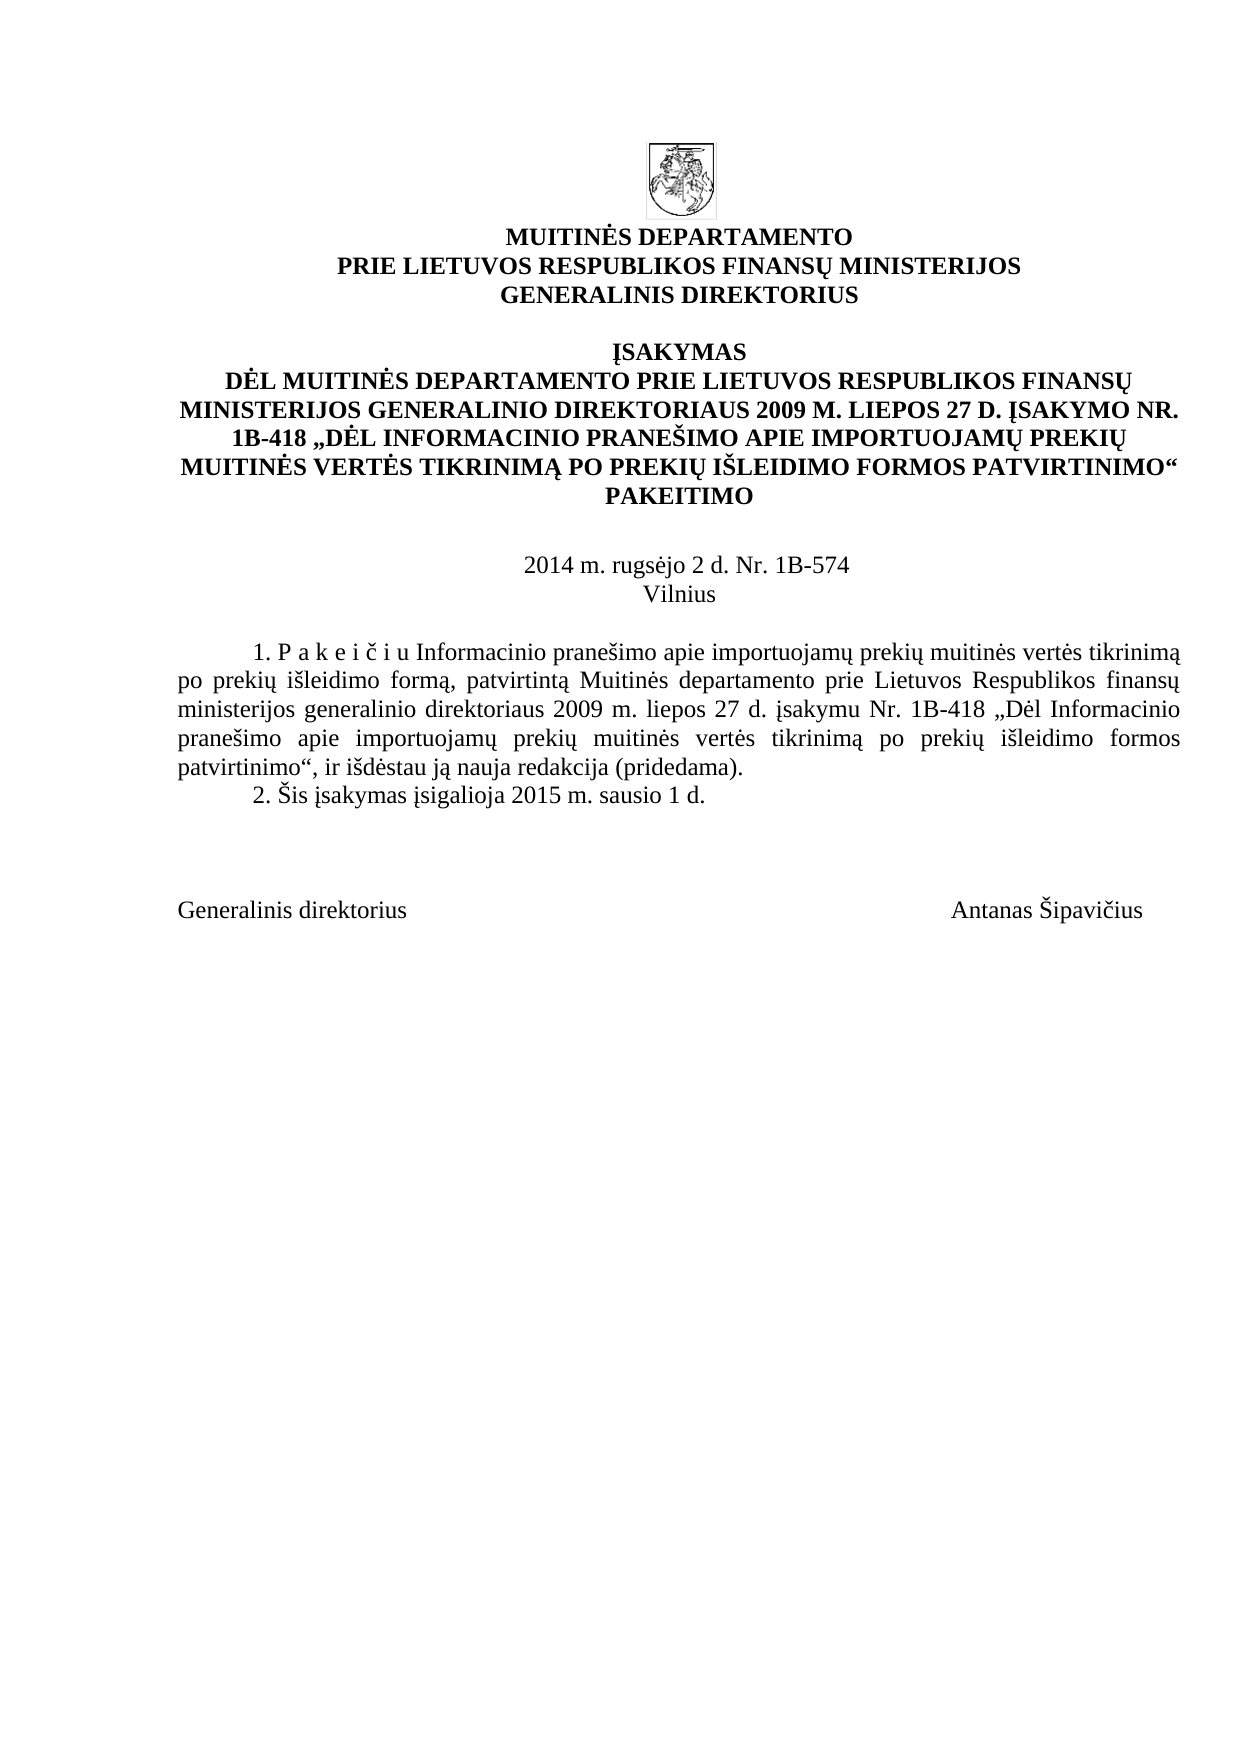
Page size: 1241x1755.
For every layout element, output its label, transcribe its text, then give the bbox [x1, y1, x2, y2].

text Generalinis direktorius Antanas Šipavičius [177, 895, 1181, 924]
text PRIE LIETUVOS RESPUBLIKOS FINANSŲ MINISTERIJOS [177, 251, 1181, 280]
text Vilnius [177, 579, 1181, 608]
text MUITINĖS DEPARTAMENTO [177, 222, 1181, 251]
text GENERALINIS DIREKTORIUS [177, 280, 1181, 308]
text 2014 m. rugsėjo 2 d. Nr. 1B-574 [192, 550, 1181, 579]
text 1. P a k e i č i u Informacinio pranešimo apie importuojamų prekių muitinės vertės tikrinimą po prekių išleidimo formą, patvirtintą Muitinės departamento prie Lietuvos Respublikos finansų ministerijos generalinio direktoriaus 2009 m. liepos 27 d. įsakymu Nr. 1B-418 „Dėl Informacinio pranešimo apie importuojamų prekių muitinės vertės tikrinimą po prekių išleidimo formos patvirtinimo“, ir išdėstau ją nauja redakcija (pridedama). [177, 637, 1181, 780]
text 2. Šis įsakymas įsigalioja 2015 m. sausio 1 d. [252, 780, 1181, 809]
text ĮSAKYMAS [177, 337, 1181, 366]
text DĖL MUITINĖS DEPARTAMENTO PRIE LIETUVOS RESPUBLIKOS FINANSŲ MINISTERIJOS GENERALINIO DIREKTORIAUS 2009 M. LIEPOS 27 D. ĮSAKYMO NR. 1B-418 „DĖL INFORMACINIO PRANEŠIMO APIE IMPORTUOJAMŲ PREKIŲ MUITINĖS VERTĖS TIKRINIMĄ PO PREKIŲ IŠLEIDIMO FORMOS PATVIRTINIMO“ PAKEITIMO [177, 366, 1181, 510]
